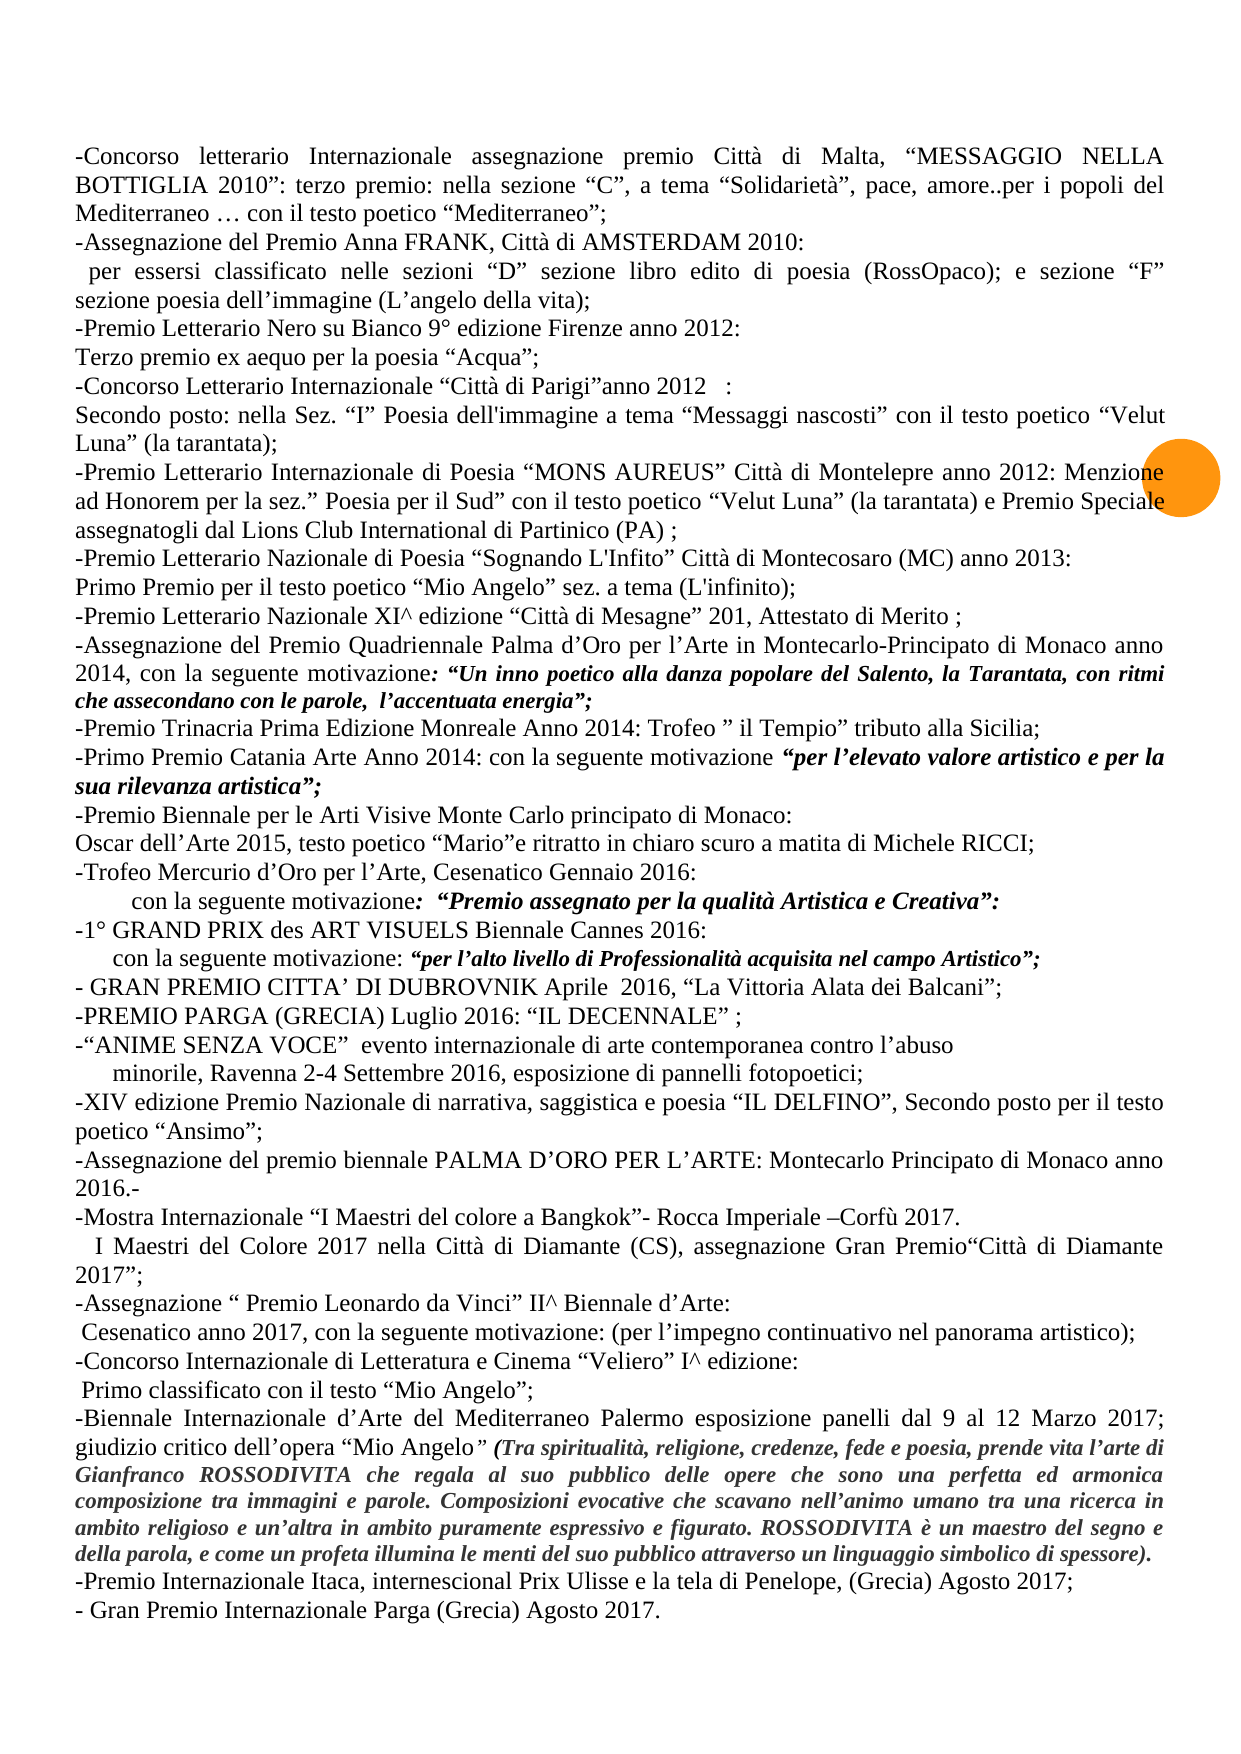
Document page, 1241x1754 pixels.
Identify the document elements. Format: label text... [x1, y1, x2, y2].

text -Premio Letterario Nazionale di Poesia “Sognando L'Infito” Città di Montecosaro (MC) anno 2013: [75, 543, 1165, 572]
text -Premio Trinacria Prima Edizione Monreale Anno 2014: Trofeo ” il Tempio” tributo alla Sicilia; [75, 713, 1165, 742]
text -Premio Biennale per le Arti Visive Monte Carlo principato di Monaco: [75, 800, 1165, 828]
text -XIV edizione Premio Nazionale di narrativa, saggistica e poesia “IL DELFINO”, Secondo posto per il testo poetico “Ansimo”; [75, 1087, 1165, 1145]
text minorile, Ravenna 2-4 Settembre 2016, esposizione di pannelli fotopoetici; [75, 1058, 1165, 1087]
text Terzo premio ex aequo per la poesia “Acqua”; [75, 342, 1165, 371]
text -Concorso letterario Internazionale assegnazione premio Città di Malta, “MESSAGGIO NELLA BOTTIGLIA 2010”: terzo premio: nella sezione “C”, a tema “Solidarietà”, pace, amore..per i popoli del Mediterraneo … con il testo poetico “Mediterraneo”; [75, 141, 1165, 227]
text -Concorso Letterario Internazionale “Città di Parigi”anno 2012 : [75, 371, 1165, 400]
text Primo Premio per il testo poetico “Mio Angelo” sez. a tema (L'infinito); [75, 572, 1165, 601]
text - GRAN PREMIO CITTA’ DI DUBROVNIK Aprile 2016, “La Vittoria Alata dei Balcani”; [75, 972, 1165, 1001]
text -Assegnazione del premio biennale PALMA D’ORO PER L’ARTE: Montecarlo Principato di Monaco anno 2016.- [75, 1145, 1165, 1202]
text -Trofeo Mercurio d’Oro per l’Arte, Cesenatico Gennaio 2016: [75, 857, 1165, 886]
text Cesenatico anno 2017, con la seguente motivazione: (per l’impegno continuativo nel panorama artistico); [75, 1317, 1165, 1346]
text con la seguente motivazione: “Premio assegnato per la qualità Artistica e Creativa”: [75, 886, 1165, 915]
text -Assegnazione “ Premio Leonardo da Vinci” II^ Biennale d’Arte: [75, 1288, 1165, 1317]
text -Biennale Internazionale d’Arte del Mediterraneo Palermo esposizione panelli dal 9 al 12 Marzo 2017; giudizio critico dell’opera “Mio Angelo” (Tra spiritualità, religione, credenze, fede e poesia, prende vita l’arte di Gianfranco ROSSODIVITA che regala al suo pubblico delle opere che sono una perfetta ed armonica composizione tra immagini e parole. Composizioni evocative che scavano nell’animo umano tra una ricerca in ambito religioso e un’altra in ambito puramente espressivo e figurato. ROSSODIVITA è un maestro del segno e della parola, e come un profeta illumina le menti del suo pubblico attraverso un linguaggio simbolico di spessore). [75, 1403, 1165, 1566]
text -Premio Letterario Nazionale XI^ edizione “Città di Mesagne” 201, Attestato di Merito ; [75, 601, 1165, 630]
text -Mostra Internazionale “I Maestri del colore a Bangkok”- Rocca Imperiale –Corfù 2017. [75, 1202, 1165, 1231]
text Oscar dell’Arte 2015, testo poetico “Mario”e ritratto in chiaro scuro a matita di Michele RICCI; [75, 828, 1165, 857]
text -Premio Letterario Nero su Bianco 9° edizione Firenze anno 2012: [75, 313, 1165, 342]
text -Premio Internazionale Itaca, internescional Prix Ulisse e la tela di Penelope, (Grecia) Agosto 2017; [75, 1566, 1165, 1595]
text -Concorso Internazionale di Letteratura e Cinema “Veliero” I^ edizione: [75, 1346, 1165, 1375]
text -PREMIO PARGA (GRECIA) Luglio 2016: “IL DECENNALE” ; [75, 1001, 1165, 1030]
text -Primo Premio Catania Arte Anno 2014: con la seguente motivazione “per l’elevato valore artistico e per la sua rilevanza artistica”; [75, 742, 1165, 800]
text Secondo posto: nella Sez. “I” Poesia dell'immagine a tema “Messaggi nascosti” con il testo poetico “Velut Luna” (la tarantata); [75, 400, 1165, 457]
text I Maestri del Colore 2017 nella Città di Diamante (CS), assegnazione Gran Premio“Città di Diamante 2017”; [75, 1231, 1165, 1288]
text -Assegnazione del Premio Quadriennale Palma d’Oro per l’Arte in Montecarlo-Principato di Monaco anno 2014, con la seguente motivazione: “Un inno poetico alla danza popolare del Salento, la Tarantata, con ritmi che assecondano con le parole, l’accentuata energia”; [75, 630, 1165, 713]
text -1° GRAND PRIX des ART VISUELS Biennale Cannes 2016: [75, 915, 1165, 943]
text -Assegnazione del Premio Anna FRANK, Città di AMSTERDAM 2010: [75, 227, 1165, 256]
text - Gran Premio Internazionale Parga (Grecia) Agosto 2017. [75, 1595, 1165, 1624]
text con la seguente motivazione: “per l’alto livello di Professionalità acquisita nel campo Artistico”; [75, 943, 1165, 972]
text per essersi classificato nelle sezioni “D” sezione libro edito di poesia (RossOpaco); e sezione “F” sezione poesia dell’immagine (L’angelo della vita); [75, 256, 1165, 313]
text Primo classificato con il testo “Mio Angelo”; [75, 1375, 1165, 1403]
text -Premio Letterario Internazionale di Poesia “MONS AUREUS” Città di Montelepre anno 2012: Menzione ad Honorem per la sez.” Poesia per il Sud” con il testo poetico “Velut Luna” (la tarantata) e Premio Speciale assegnatogli dal Lions Club International di Partinico (PA) ; [75, 457, 1165, 543]
text -“ANIME SENZA VOCE” evento internazionale di arte contemporanea contro l’abuso [75, 1030, 1165, 1058]
